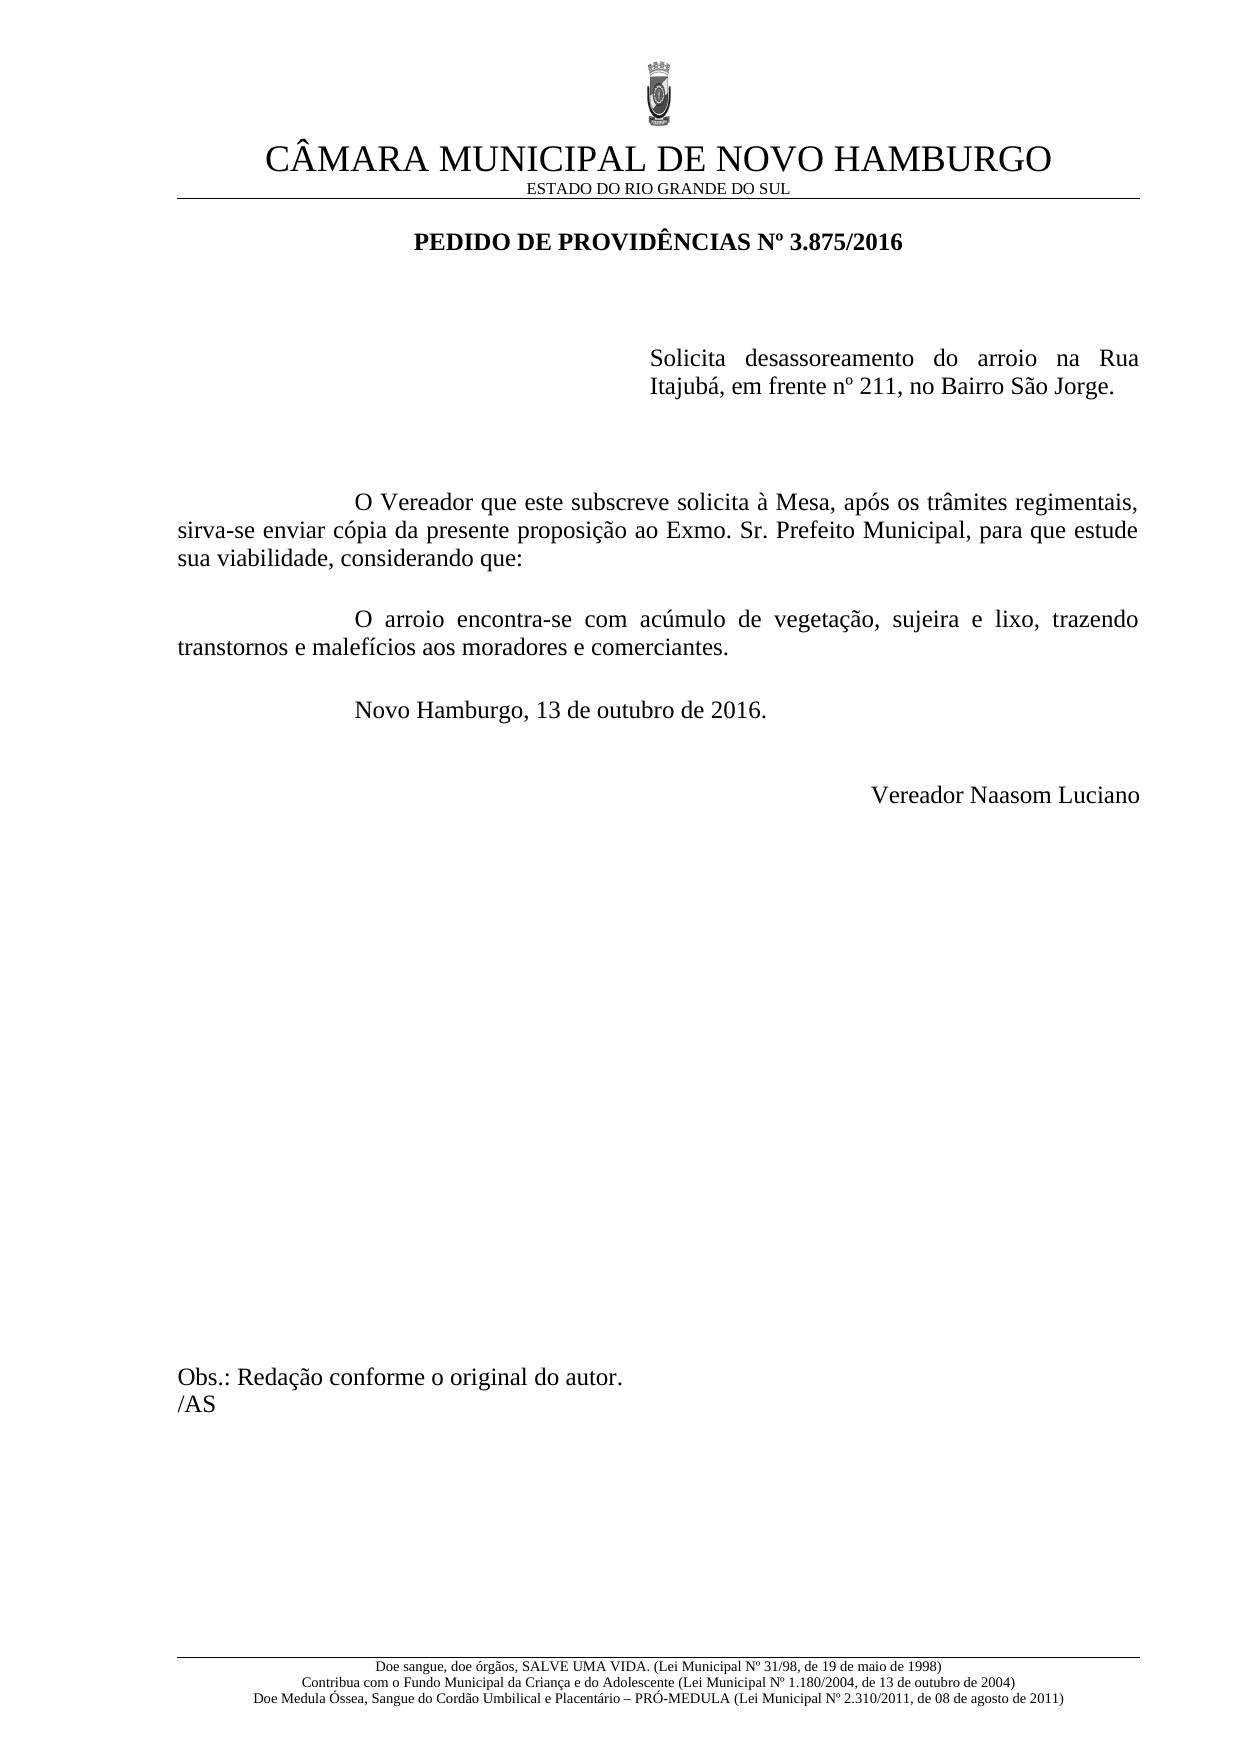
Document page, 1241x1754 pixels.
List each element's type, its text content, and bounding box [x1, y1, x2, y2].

text Vereador Naasom Luciano [768, 753, 1140, 809]
text O arroio encontra-se com acúmulo de vegetação, sujeira e lixo, trazendo transtornos e malefícios aos moradores e comerciantes. [177, 605, 1140, 661]
text PEDIDO DE PROVIDÊNCIAS Nº 3.875/2016 [177, 228, 1140, 256]
text O Vereador que este subscreve solicita à Mesa, após os trâmites regimentais, sirva-se enviar cópia da presente proposição ao Exmo. Sr. Prefeito Municipal, para que estude sua viabilidade, considerando que: [177, 488, 1140, 572]
text Solicita desassoreamento do arroio na Rua Itajubá, em frente nº 211, no Bairro São Jorge. [649, 344, 1140, 400]
text /AS [177, 1391, 1140, 1418]
text Obs.: Redação conforme o original do autor. [177, 1363, 1140, 1391]
text Novo Hamburgo, 13 de outubro de 2016. [177, 696, 1140, 724]
